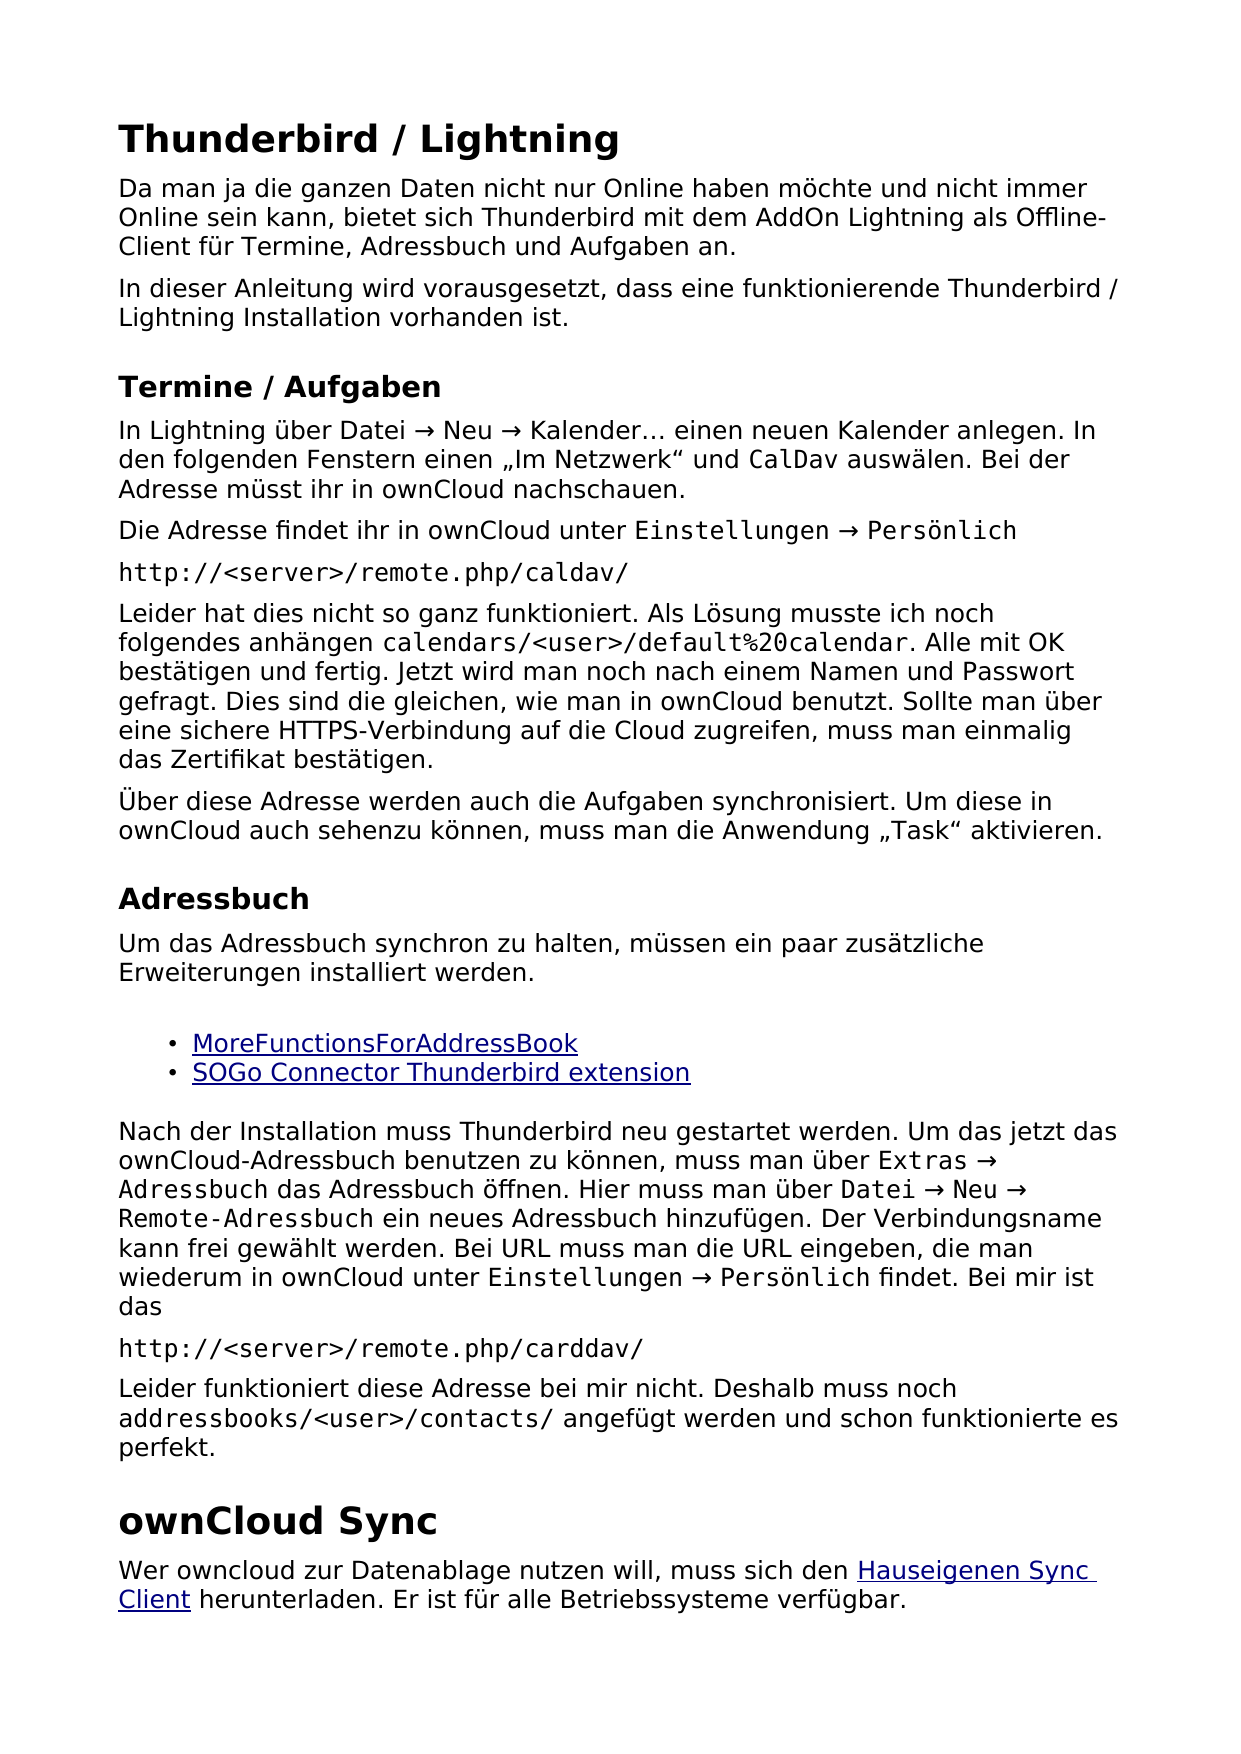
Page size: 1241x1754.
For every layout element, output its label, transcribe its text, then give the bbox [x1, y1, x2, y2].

text http://<server>/remote.php/caldav/ [118, 558, 1122, 587]
list SOGo Connector Thunderbird extension [177, 1058, 1122, 1088]
text Nach der Installation muss Thunderbird neu gestartet werden. Um das jetzt das ownCloud-Adressbuch benutzen zu können, muss man über Extras → Adressbuch das Adressbuch öffnen. Hier muss man über Datei → Neu → Remote-Adressbuch ein neues Adressbuch hinzufügen. Der Verbindungsname kann frei gewählt werden. Bei URL muss man die URL eingeben, die man wiederum in ownCloud unter Einstellungen → Persönlich findet. Bei mir ist das [118, 1117, 1122, 1321]
subtitle Termine / Aufgaben [118, 370, 1122, 404]
subtitle Adressbuch [118, 882, 1122, 916]
text Die Adresse findet ihr in ownCloud unter Einstellungen → Persönlich [118, 517, 1122, 546]
list MoreFunctionsForAddressBook [177, 1029, 1122, 1058]
text http://<server>/remote.php/carddav/ [118, 1334, 1122, 1363]
text In dieser Anleitung wird vorausgesetzt, dass eine funktionierende Thunderbird / Lightning Installation vorhanden ist. [118, 274, 1122, 333]
text Wer owncloud zur Datenablage nutzen will, muss sich den Hauseigenen Sync Client herunterladen. Er ist für alle Betriebssysteme verfügbar. [118, 1556, 1122, 1614]
text Leider hat dies nicht so ganz funktioniert. Als Lösung musste ich noch folgendes anhängen calendars/<user>/default%20calendar. Alle mit OK bestätigen und fertig. Jetzt wird man noch nach einem Namen und Passwort gefragt. Dies sind die gleichen, wie man in ownCloud benutzt. Sollte man über eine sichere HTTPS-Verbindung auf die Cloud zugreifen, muss man einmalig das Zertifikat bestätigen. [118, 599, 1122, 774]
subtitle ownCloud Sync [118, 1500, 1122, 1543]
text Um das Adressbuch synchron zu halten, müssen ein paar zusätzliche Erweiterungen installiert werden. [118, 929, 1122, 987]
subtitle Thunderbird / Lightning [118, 118, 1122, 162]
text Da man ja die ganzen Daten nicht nur Online haben möchte und nicht immer Online sein kann, bietet sich Thunderbird mit dem AddOn Lightning als Offline-Client für Termine, Adressbuch und Aufgaben an. [118, 174, 1122, 262]
text In Lightning über Datei → Neu → Kalender… einen neuen Kalender anlegen. In den folgenden Fenstern einen „Im Netzwerk“ und CalDav auswälen. Bei der Adresse müsst ihr in ownCloud nachschauen. [118, 417, 1122, 504]
text Über diese Adresse werden auch die Aufgaben synchronisiert. Um diese in ownCloud auch sehenzu können, muss man die Anwendung „Task“ aktivieren. [118, 787, 1122, 845]
text Leider funktioniert diese Adresse bei mir nicht. Deshalb muss noch addressbooks/<user>/contacts/ angefügt werden und schon funktionierte es perfekt. [118, 1375, 1122, 1462]
